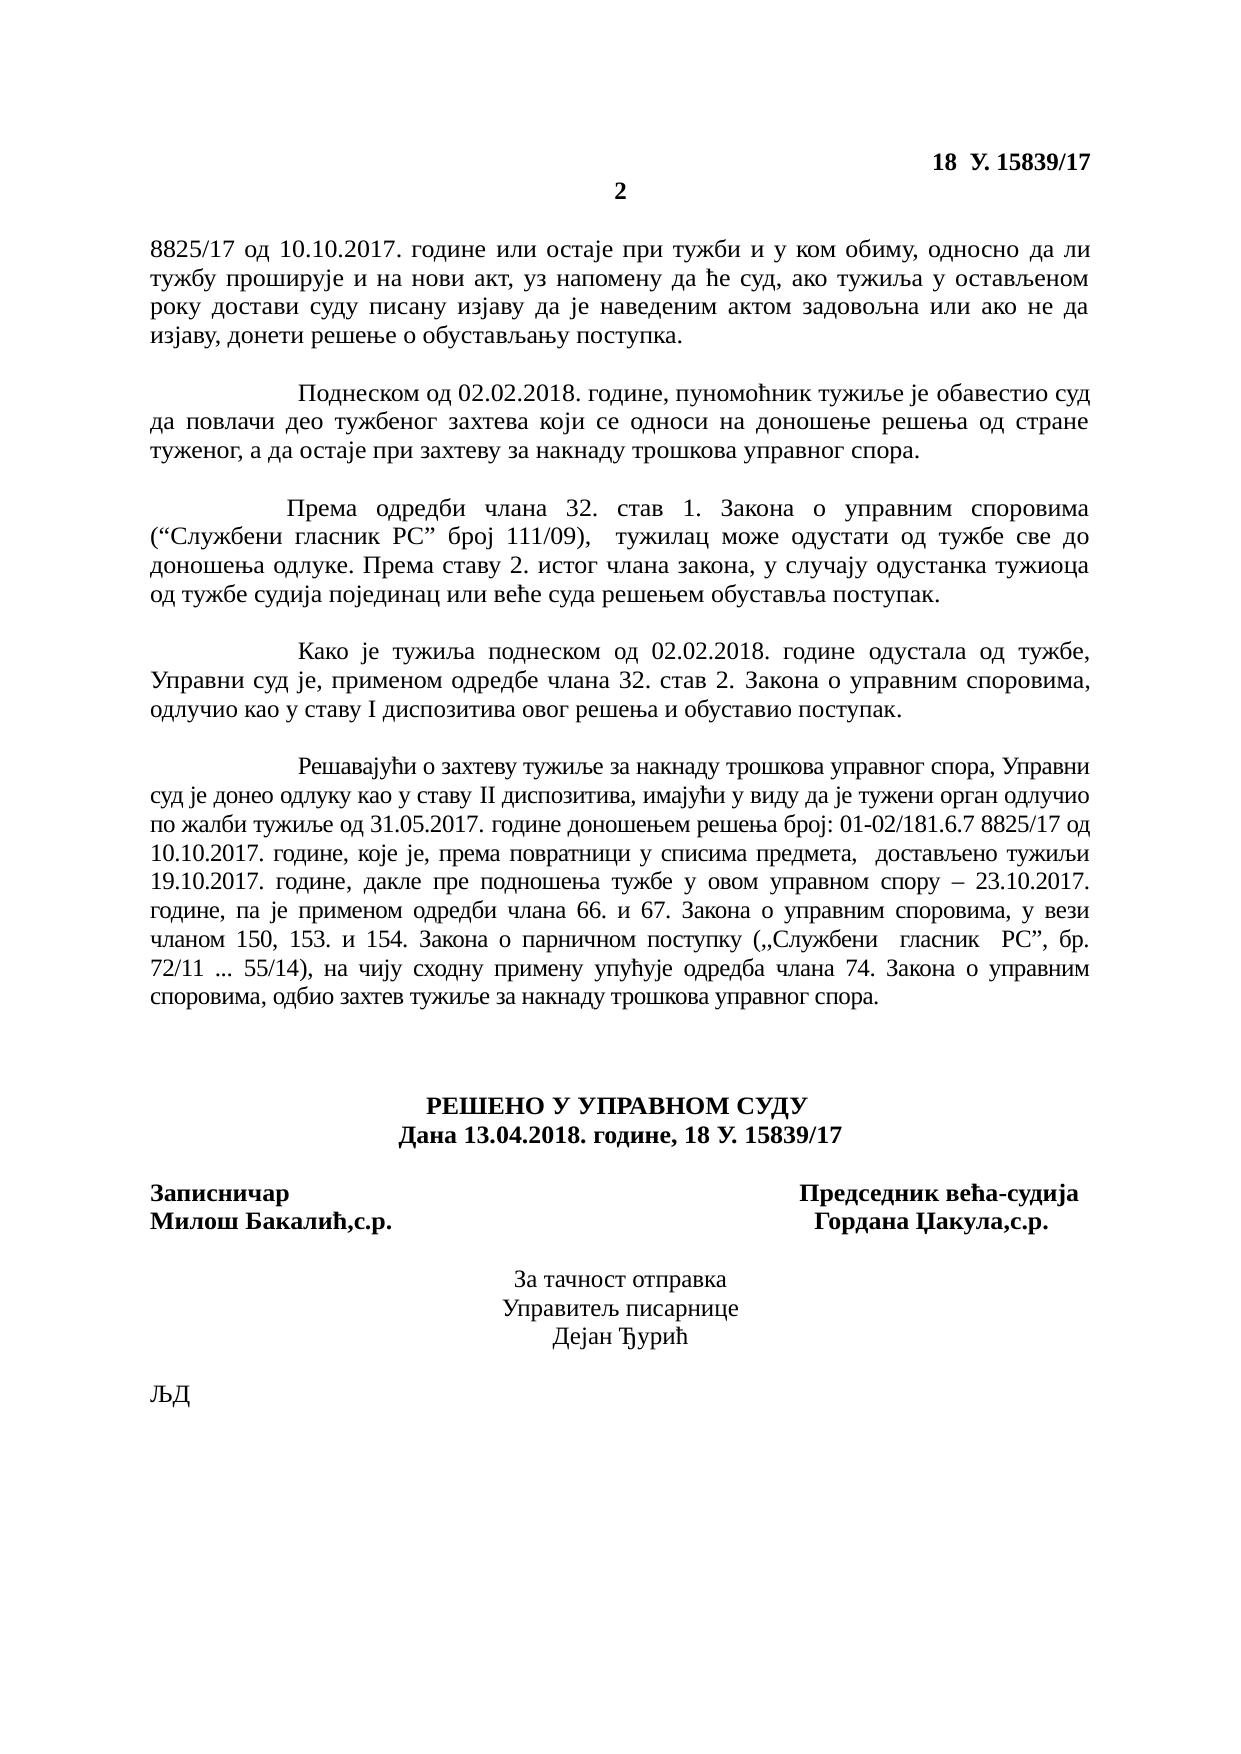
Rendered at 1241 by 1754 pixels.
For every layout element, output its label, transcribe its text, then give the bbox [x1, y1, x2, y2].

text Поднеском од 02.02.2018. године, пуномоћник тужиље је обавестио суд да повлачи део тужбеног захтева који се односи на доношење решења од стране туженог, а да остаје при захтеву за накнаду трошкова управног спора. [150, 378, 1091, 464]
text Дана 13.04.2018. године, 18 У. 15839/17 [150, 1120, 1091, 1149]
text Према одредби члана 32. став 1. Закона о управним споровима (“Службени гласник РС” број 111/09), тужилац може одустати од тужбе све до доношења одлуке. Према ставу 2. истог члана закона, у случају одустанка тужиоца од тужбе судија појединац или веће суда решењем обуставља поступак. [150, 493, 1091, 608]
text Решавајући о захтеву тужиље за накнаду трошкова управног спора, Управни суд је донео одлуку као у ставу II диспозитива, имајући у виду да је тужени орган одлучио по жалби тужиље од 31.05.2017. године доношењем решења број: 01-02/181.6.7 8825/17 од 10.10.2017. године, које је, према повратници у списима предмета, достављено тужиљи 19.10.2017. године, дакле пре подношења тужбе у овом управном спору – 23.10.2017. године, па је применом одредби члана 66. и 67. Закона о управним споровима, у вези чланом 150, 153. и 154. Закона о парничном поступку (,,Службени гласник РС”, бр. 72/11 ... 55/14), на чију сходну примену упућује одредба члана 74. Закона о управним споровима, одбио захтев тужиље за накнаду трошкова управног спора. [150, 751, 1091, 1010]
text Како је тужиља поднеском од 02.02.2018. године одустала од тужбе, Управни суд је, применом одредбе члана 32. став 2. Закона о управним споровима, одлучио као у ставу I диспозитива овог решења и обуставио поступак. [150, 636, 1091, 723]
text Дејан Ђурић [150, 1321, 1091, 1350]
text ЉД [150, 1379, 1091, 1408]
text Записничар Председник већа-судија [150, 1178, 1091, 1206]
text Управитељ писарнице [150, 1293, 1091, 1321]
text За тачност отправка [150, 1264, 1091, 1293]
text РЕШЕНО У УПРАВНОМ СУДУ [150, 1091, 1091, 1120]
text Милош Бакалић,с.р. Гордана Џакула,с.р. [150, 1206, 1091, 1235]
text 8825/17 од 10.10.2017. године или остаје при тужби и у ком обиму, односно да ли тужбу проширује и на нови акт, уз напомену да ће суд, ако тужиља у остављеном року достави суду писану изјаву да је наведеним актом задовољна или ако не да изјаву, донети решење о обустављању поступка. [150, 234, 1091, 349]
